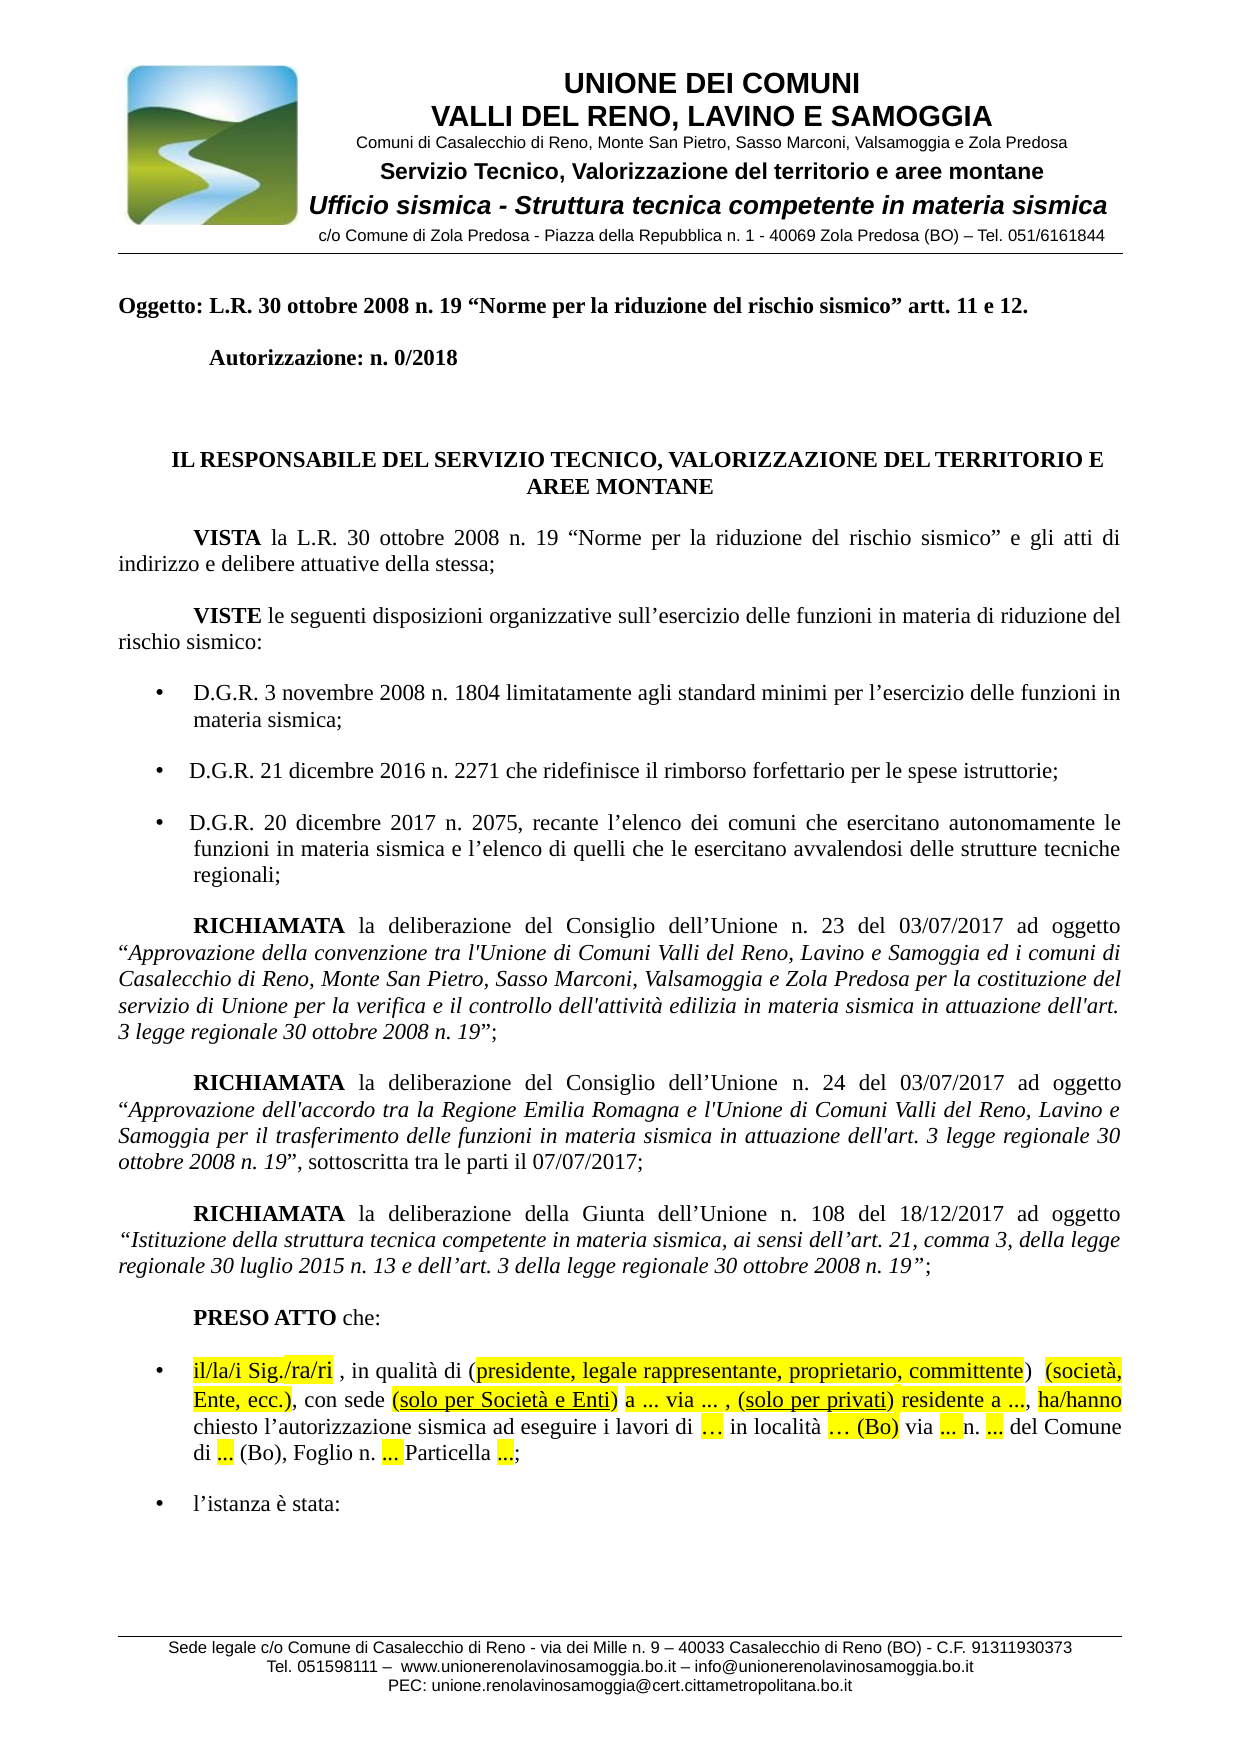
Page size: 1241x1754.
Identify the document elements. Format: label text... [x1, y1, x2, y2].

list D.G.R. 21 dicembre 2016 n. 2271 che ridefinisce il rimborso forfettario per le spese istruttorie; [156, 757, 1122, 783]
list D.G.R. 20 dicembre 2017 n. 2075, recante l’elenco dei comuni che esercitano autonomamente le funzioni in materia sismica e l’elenco di quelli che le esercitano avvalendosi delle strutture tecniche regionali; [156, 808, 1122, 888]
text Oggetto: L.R. 30 ottobre 2008 n. 19 “Norme per la riduzione del rischio sismico” artt. 11 e 12. [118, 292, 1122, 319]
list l’istanza è stata: [156, 1490, 1122, 1517]
text IL RESPONSABILE DEL SERVIZIO TECNICO, VALORIZZAZIONE DEL TERRITORIO E AREE MONTANE [118, 446, 1122, 499]
list D.G.R. 3 novembre 2008 n. 1804 limitatamente agli standard minimi per l’esercizio delle funzioni in materia sismica; [156, 679, 1122, 732]
list il/la/i Sig./ra/ri , in qualità di (presidente, legale rappresentante, proprietario, committente) (società, Ente, ecc.), con sede (solo per Società e Enti) a ... via ... , (solo per privati) residente a ..., ha/hanno chiesto l’autorizzazione sismica ad eseguire i lavori di … in località … (Bo) via ... n. ... del Comune di ... (Bo), Foglio n. ... Particella ...; [156, 1355, 1122, 1465]
text RICHIAMATA la deliberazione del Consiglio dell’Unione n. 24 del 03/07/2017 ad oggetto “Approvazione dell'accordo tra la Regione Emilia Romagna e l'Unione di Comuni Valli del Reno, Lavino e Samoggia per il trasferimento delle funzioni in materia sismica in attuazione dell'art. 3 legge regionale 30 ottobre 2008 n. 19”, sottoscritta tra le parti il 07/07/2017; [118, 1069, 1122, 1175]
text RICHIAMATA la deliberazione del Consiglio dell’Unione n. 23 del 03/07/2017 ad oggetto “Approvazione della convenzione tra l'Unione di Comuni Valli del Reno, Lavino e Samoggia ed i comuni di Casalecchio di Reno, Monte San Pietro, Sasso Marconi, Valsamoggia e Zola Predosa per la costituzione del servizio di Unione per la verifica e il controllo dell'attività edilizia in materia sismica in attuazione dell'art. 3 legge regionale 30 ottobre 2008 n. 19”; [118, 913, 1122, 1044]
text RICHIAMATA la deliberazione della Giunta dell’Unione n. 108 del 18/12/2017 ad oggetto “ISTITUZIONE DELLA STRUTTURA TECNICA COMPETENTE IN MATERIA SISMICA, AI SENSI DELL’ART. 21, COMMA 3, DELLA LEGGE REGIONALE 30 LUGLIO 2015 N. 13 E DELL’ART. 3 DELLA LEGGE REGIONALE 30 OTTOBRE 2008 N. 19”; [118, 1200, 1122, 1279]
text PRESO ATTO che: [118, 1304, 1122, 1330]
text Autorizzazione: n. 0/2018 [118, 344, 1122, 370]
text VISTA la L.R. 30 ottobre 2008 n. 19 “Norme per la riduzione del rischio sismico” e gli atti di indirizzo e delibere attuative della stessa; [118, 524, 1122, 577]
text VISTE le seguenti disposizioni organizzative sull’esercizio delle funzioni in materia di riduzione del rischio sismico: [118, 602, 1122, 654]
